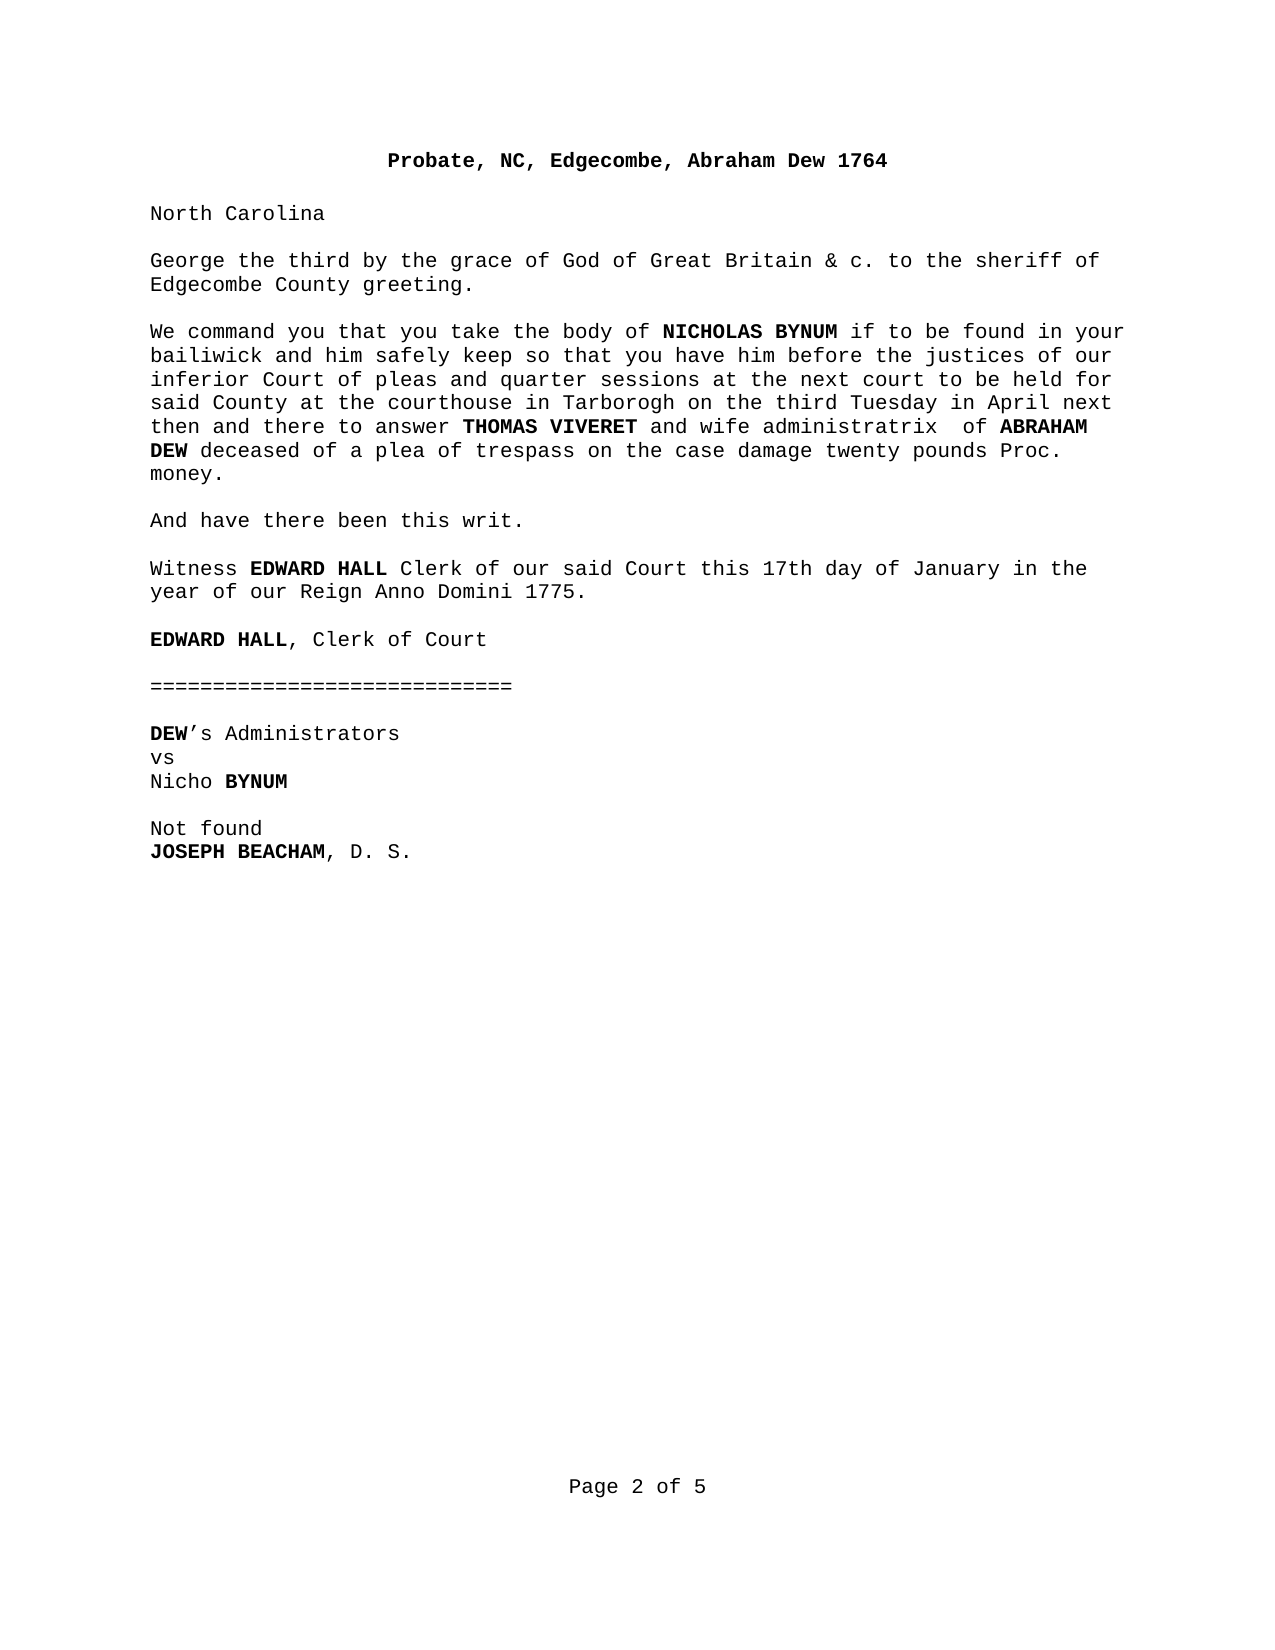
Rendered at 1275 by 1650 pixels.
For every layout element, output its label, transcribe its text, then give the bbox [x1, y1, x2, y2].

text ============================= [150, 676, 1125, 700]
text JOSEPH BEACHAM, D. S. [150, 842, 1125, 865]
text North Carolina [150, 203, 1125, 227]
text And have there been this writ. [150, 511, 1125, 534]
text Witness Edward Hall Clerk of our said Court this 17th day of January in the year of our Reign Anno Domini 1775. [150, 558, 1125, 605]
text George the third by the grace of God of Great Britain & c. to the sheriff of Edgecombe County greeting. [150, 250, 1125, 298]
text Edward Hall, Clerk of Court [150, 629, 1125, 652]
text We command you that you take the body of Nicholas Bynum if to be found in your bailiwick and him safely keep so that you have him before the justices of our inferior Court of pleas and quarter sessions at the next court to be held for said County at the courthouse in Tarborogh on the third Tuesday in April next then and there to answer Thomas Viveret and wife administratrix of Abraham Dew deceased of a plea of trespass on the case damage twenty pounds Proc. money. [150, 321, 1125, 487]
text Nicho Bynum [150, 771, 1125, 794]
text vs [150, 747, 1125, 771]
text DEW’s Administrators [150, 723, 1125, 747]
text Not found [150, 818, 1125, 842]
